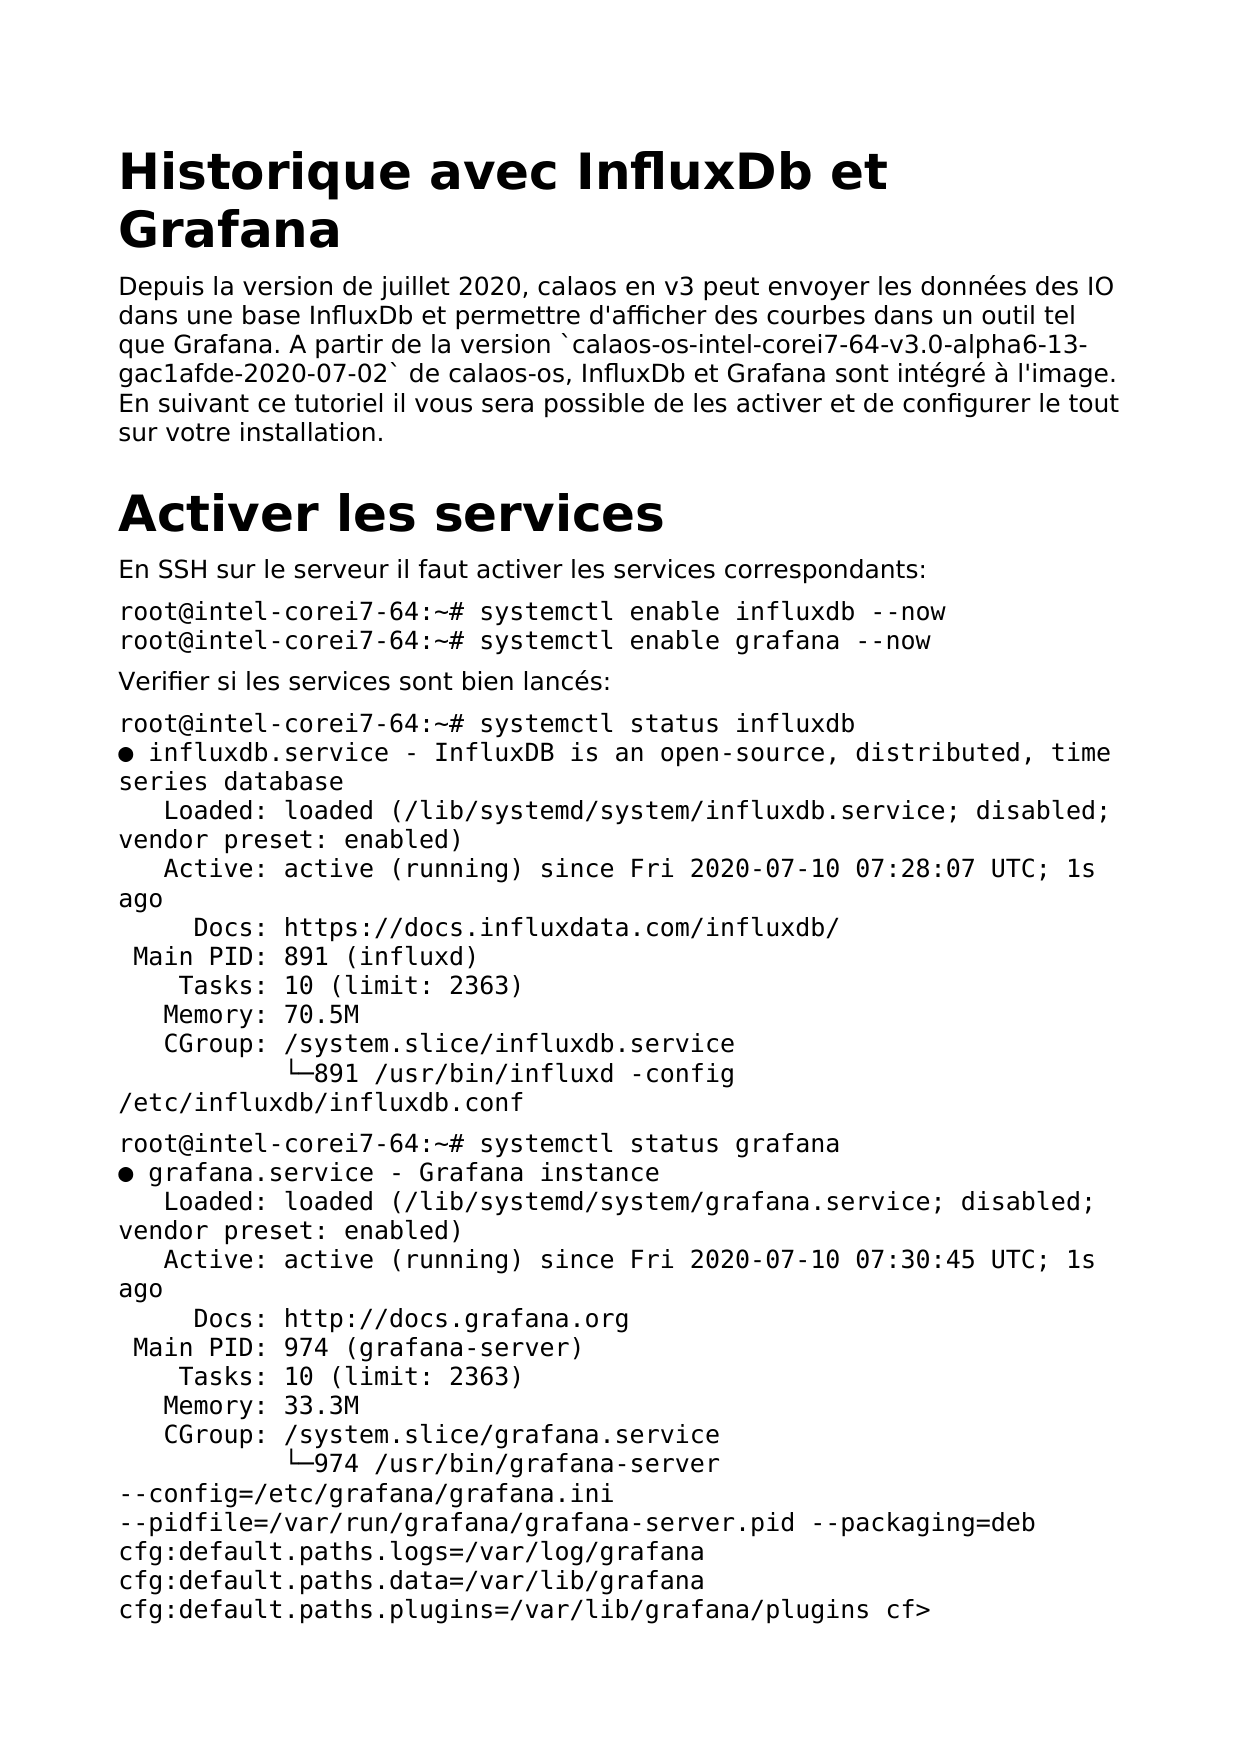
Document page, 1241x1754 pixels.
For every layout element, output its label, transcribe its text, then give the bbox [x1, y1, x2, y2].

subtitle Historique avec InfluxDb et Grafana [118, 143, 1122, 259]
text Verifier si les services sont bien lancés: [118, 667, 1122, 696]
text Depuis la version de juillet 2020, calaos en v3 peut envoyer les données des IO dans une base InfluxDb et permettre d'afficher des courbes dans un outil tel que Grafana. A partir de la version `calaos-os-intel-corei7-64-v3.0-alpha6-13-gac1afde-2020-07-02` de calaos-os, InfluxDb et Grafana sont intégré à l'image. En suivant ce tutoriel il vous sera possible de les activer et de configurer le tout sur votre installation. [118, 272, 1122, 447]
text root@intel-corei7-64:~# systemctl status grafana ● grafana.service - Grafana instance Loaded: loaded (/lib/systemd/system/grafana.service; disabled; vendor preset: enabled) Active: active (running) since Fri 2020-07-10 07:30:45 UTC; 1s ago Docs: http://docs.grafana.org Main PID: 974 (grafana-server) Tasks: 10 (limit: 2363) Memory: 33.3M CGroup: /system.slice/grafana.service └─974 /usr/bin/grafana-server --config=/etc/grafana/grafana.ini --pidfile=/var/run/grafana/grafana-server.pid --packaging=deb cfg:default.paths.logs=/var/log/grafana cfg:default.paths.data=/var/lib/grafana cfg:default.paths.plugins=/var/lib/grafana/plugins cf> [118, 1129, 1122, 1625]
text En SSH sur le serveur il faut activer les services correspondants: [118, 555, 1122, 584]
text root@intel-corei7-64:~# systemctl enable influxdb --now root@intel-corei7-64:~# systemctl enable grafana --now [118, 597, 1122, 655]
text root@intel-corei7-64:~# systemctl status influxdb ● influxdb.service - InfluxDB is an open-source, distributed, time series database Loaded: loaded (/lib/systemd/system/influxdb.service; disabled; vendor preset: enabled) Active: active (running) since Fri 2020-07-10 07:28:07 UTC; 1s ago Docs: https://docs.influxdata.com/influxdb/ Main PID: 891 (influxd) Tasks: 10 (limit: 2363) Memory: 70.5M CGroup: /system.slice/influxdb.service └─891 /usr/bin/influxd -config /etc/influxdb/influxdb.conf [118, 709, 1122, 1117]
subtitle Activer les services [118, 484, 1122, 543]
